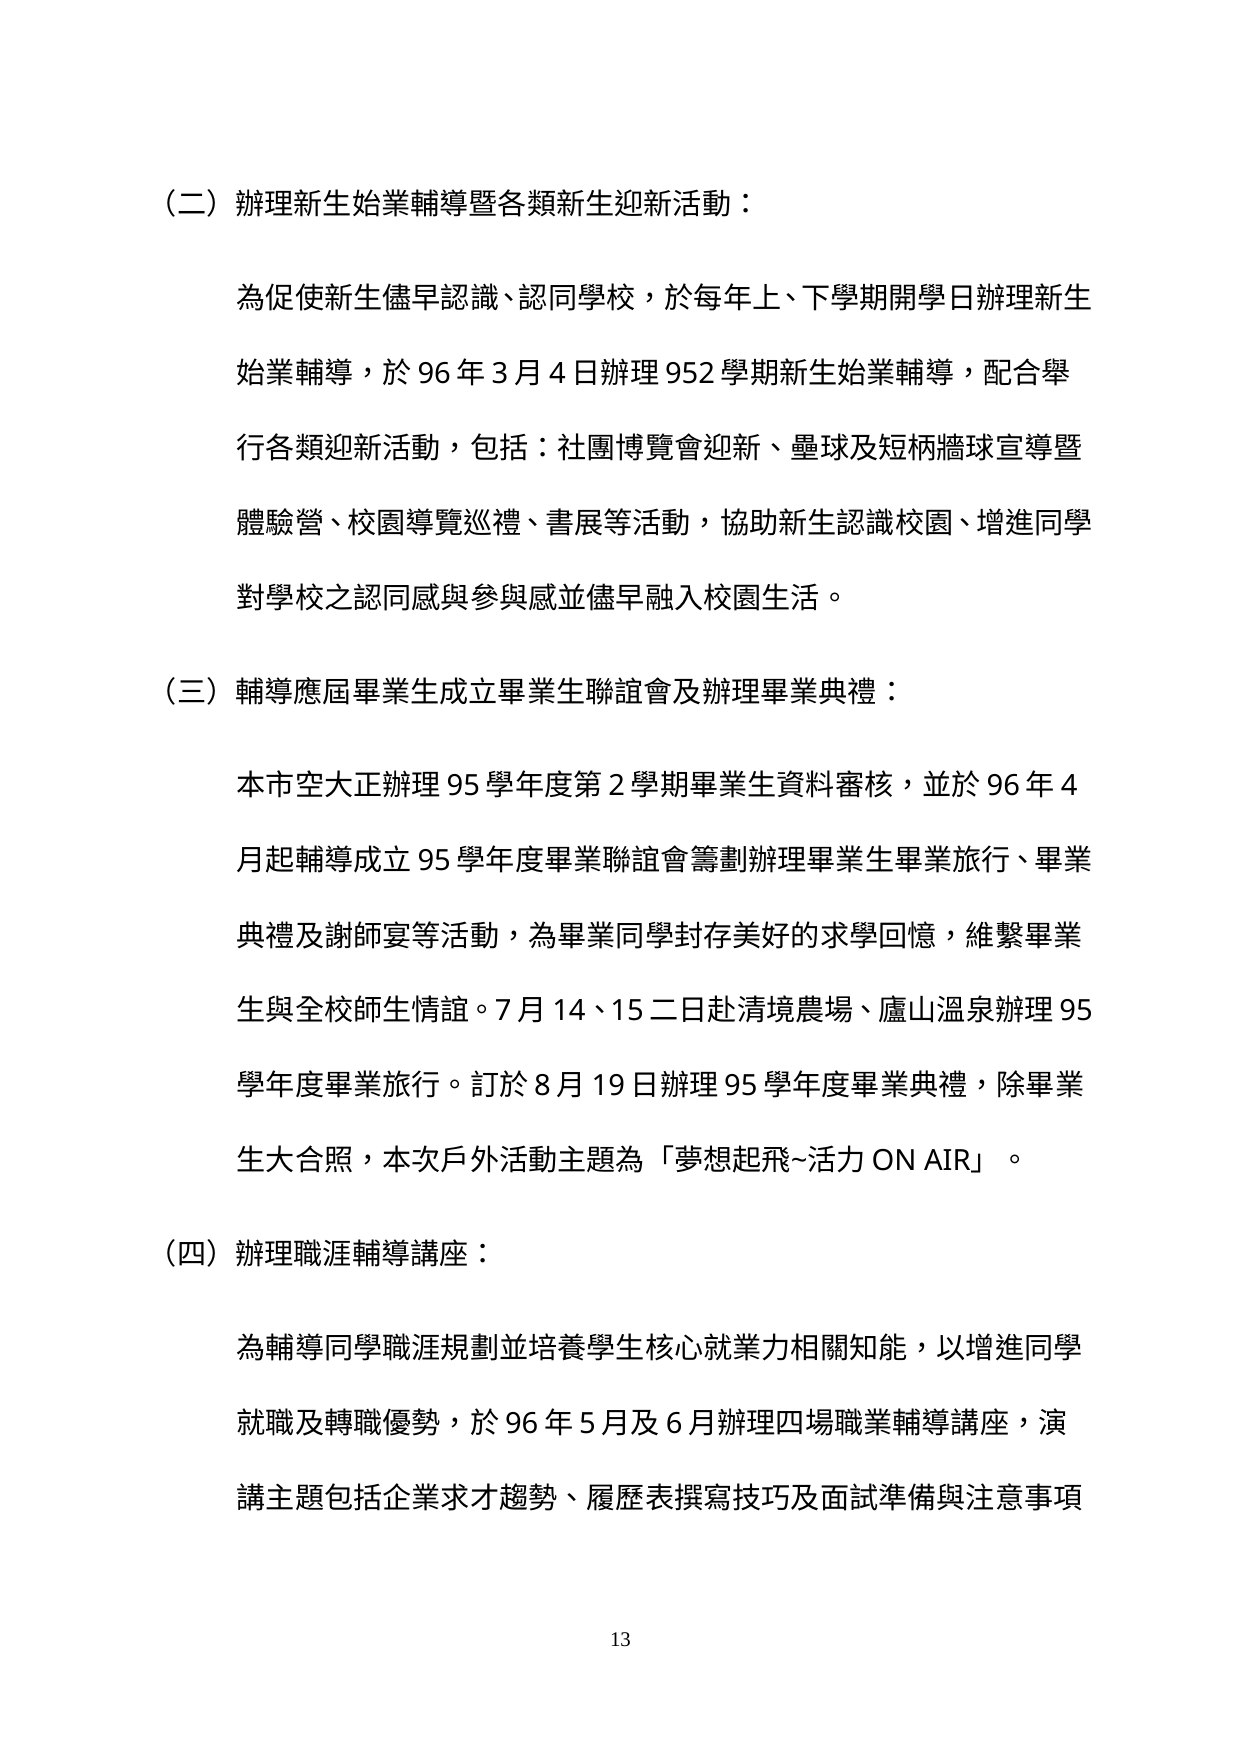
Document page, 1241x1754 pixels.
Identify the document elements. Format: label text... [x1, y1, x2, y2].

text （四）辦理職涯輔導講座： [148, 1214, 1092, 1289]
text （二）辦理新生始業輔導暨各類新生迎新活動： [148, 164, 1092, 239]
text 為輔導同學職涯規劃並培養學生核心就業力相關知能，以增進同學就職及轉職優勢，於96年5月及6月辦理四場職業輔導講座，演講主題包括企業求才趨勢、履歷表撰寫技巧及面試準備與注意事項 [236, 1308, 1092, 1533]
text （三）輔導應屆畢業生成立畢業生聯誼會及辦理畢業典禮： [148, 652, 1092, 727]
text 本市空大正辦理95學年度第2學期畢業生資料審核，並於96年4月起輔導成立95學年度畢業聯誼會籌劃辦理畢業生畢業旅行、畢業典禮及謝師宴等活動，為畢業同學封存美好的求學回憶，維繫畢業生與全校師生情誼。7月14、15二日赴清境農場、廬山溫泉辦理95學年度畢業旅行。訂於8月19日辦理95學年度畢業典禮，除畢業生大合照，本次戶外活動主題為「夢想起飛~活力ON AIR」。 [236, 746, 1092, 1196]
text 為促使新生儘早認識、認同學校，於每年上、下學期開學日辦理新生始業輔導，於96年3月4日辦理952學期新生始業輔導，配合舉行各類迎新活動，包括：社團博覽會迎新、壘球及短柄牆球宣導暨體驗營、校園導覽巡禮、書展等活動，協助新生認識校園、增進同學對學校之認同感與參與感並儘早融入校園生活。 [236, 258, 1092, 633]
